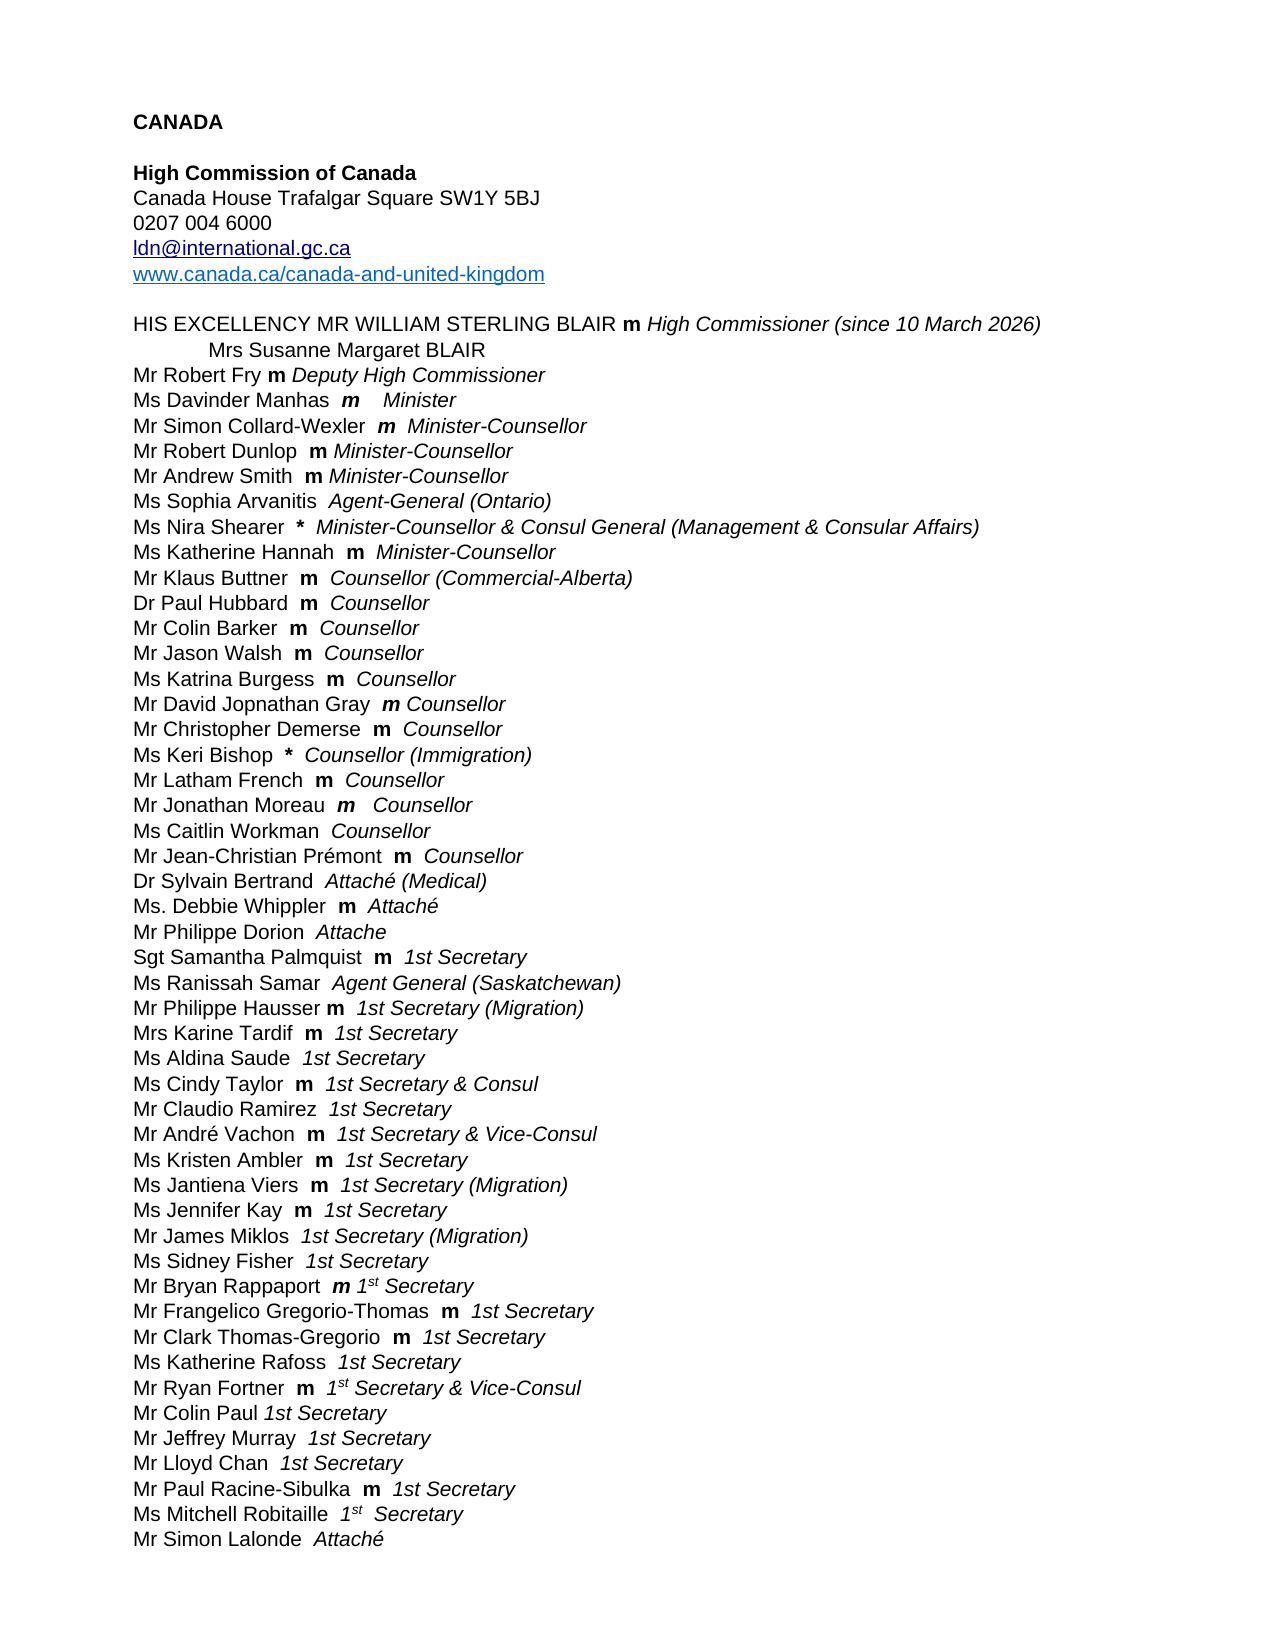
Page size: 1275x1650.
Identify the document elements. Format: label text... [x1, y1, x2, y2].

text Mr Lloyd Chan 1st Secretary [133, 1451, 1181, 1475]
text Ms Mitchell Robitaille 1st Secretary [133, 1502, 1181, 1526]
text Ms Katrina Burgess m Counsellor [133, 667, 1181, 691]
text Ms Kristen Ambler m 1st Secretary [133, 1147, 1181, 1171]
text Ms Davinder Manhas m Minister [133, 388, 1181, 412]
text Ms Jantiena Viers m 1st Secretary (Migration) [133, 1173, 1181, 1197]
text Mrs Karine Tardif m 1st Secretary [133, 1021, 1181, 1045]
text Mr Philippe Dorion Attache [133, 920, 1181, 944]
text ldn@international.gc.ca [133, 236, 1181, 260]
text Mr Jeffrey Murray 1st Secretary [133, 1426, 1181, 1450]
text Dr Paul Hubbard m Counsellor [133, 591, 1181, 614]
text Mr Klaus Buttner m Counsellor (Commercial-Alberta) [133, 565, 1181, 589]
text Ms Cindy Taylor m 1st Secretary & Consul [133, 1072, 1181, 1096]
text Mr Robert Dunlop m Minister-Counsellor [133, 439, 1181, 463]
text Mr Colin Barker m Counsellor [133, 616, 1181, 640]
text www.canada.ca/canada-and-united-kingdom [133, 262, 1181, 286]
text Mr Latham French m Counsellor [133, 768, 1181, 792]
text Mr Bryan Rappaport m 1st Secretary [133, 1274, 1181, 1298]
text Mr Simon Lalonde Attaché [133, 1527, 1181, 1551]
text Ms. Debbie Whippler m Attaché [133, 894, 1181, 918]
text Mr Paul Racine-Sibulka m 1st Secretary [133, 1477, 1181, 1501]
text Mr Philippe Hausser m 1st Secretary (Migration) [133, 996, 1181, 1019]
text Ms Katherine Hannah m Minister-Counsellor [133, 540, 1181, 564]
text Mr Jason Walsh m Counsellor [133, 641, 1181, 665]
text Ms Caitlin Workman Counsellor [133, 818, 1181, 842]
text Mr Jonathan Moreau m Counsellor [133, 793, 1181, 817]
text Mr Simon Collard-Wexler m Minister-Counsellor [133, 413, 1181, 437]
text Mr André Vachon m 1st Secretary & Vice-Consul [133, 1122, 1181, 1146]
text Mr Frangelico Gregorio-Thomas m 1st Secretary [133, 1299, 1181, 1323]
text HIS EXCELLENCY MR WILLIAM STERLING BLAIR m High Commissioner (since 10 March 2026) [133, 312, 1181, 336]
text Mr Christopher Demerse m Counsellor [133, 717, 1181, 741]
text Canada House Trafalgar Square SW1Y 5BJ [133, 186, 1181, 209]
text Ms Nira Shearer * Minister-Counsellor & Consul General (Management & Consular Affairs) [133, 515, 1181, 539]
text CANADA [133, 110, 1181, 134]
text Mr James Miklos 1st Secretary (Migration) [133, 1223, 1181, 1247]
text Ms Sidney Fisher 1st Secretary [133, 1249, 1181, 1273]
text High Commission of Canada [133, 160, 1181, 184]
text Ms Aldina Saude 1st Secretary [133, 1046, 1181, 1070]
text Mr Clark Thomas-Gregorio m 1st Secretary [133, 1325, 1181, 1349]
text Mr Claudio Ramirez 1st Secretary [133, 1097, 1181, 1121]
text Ms Sophia Arvanitis Agent-General (Ontario) [133, 489, 1181, 513]
text Ms Jennifer Kay m 1st Secretary [133, 1198, 1181, 1222]
text Mr Andrew Smith m Minister-Counsellor [133, 464, 1181, 488]
text Sgt Samantha Palmquist m 1st Secretary [133, 945, 1181, 969]
text Mrs Susanne Margaret BLAIR [133, 337, 1181, 361]
text Mr Colin Paul 1st Secretary [133, 1401, 1181, 1424]
text Mr Robert Fry m Deputy High Commissioner [133, 363, 1181, 387]
text Ms Ranissah Samar Agent General (Saskatchewan) [133, 970, 1181, 994]
text Mr Ryan Fortner m 1st Secretary & Vice-Consul [133, 1375, 1181, 1399]
text Ms Katherine Rafoss 1st Secretary [133, 1350, 1181, 1374]
text Mr Jean-Christian Prémont m Counsellor [133, 844, 1181, 868]
text 0207 004 6000 [133, 211, 1181, 235]
text Dr Sylvain Bertrand Attaché (Medical) [133, 869, 1181, 893]
text Ms Keri Bishop * Counsellor (Immigration) [133, 742, 1181, 766]
text Mr David Jopnathan Gray m Counsellor [133, 692, 1181, 716]
